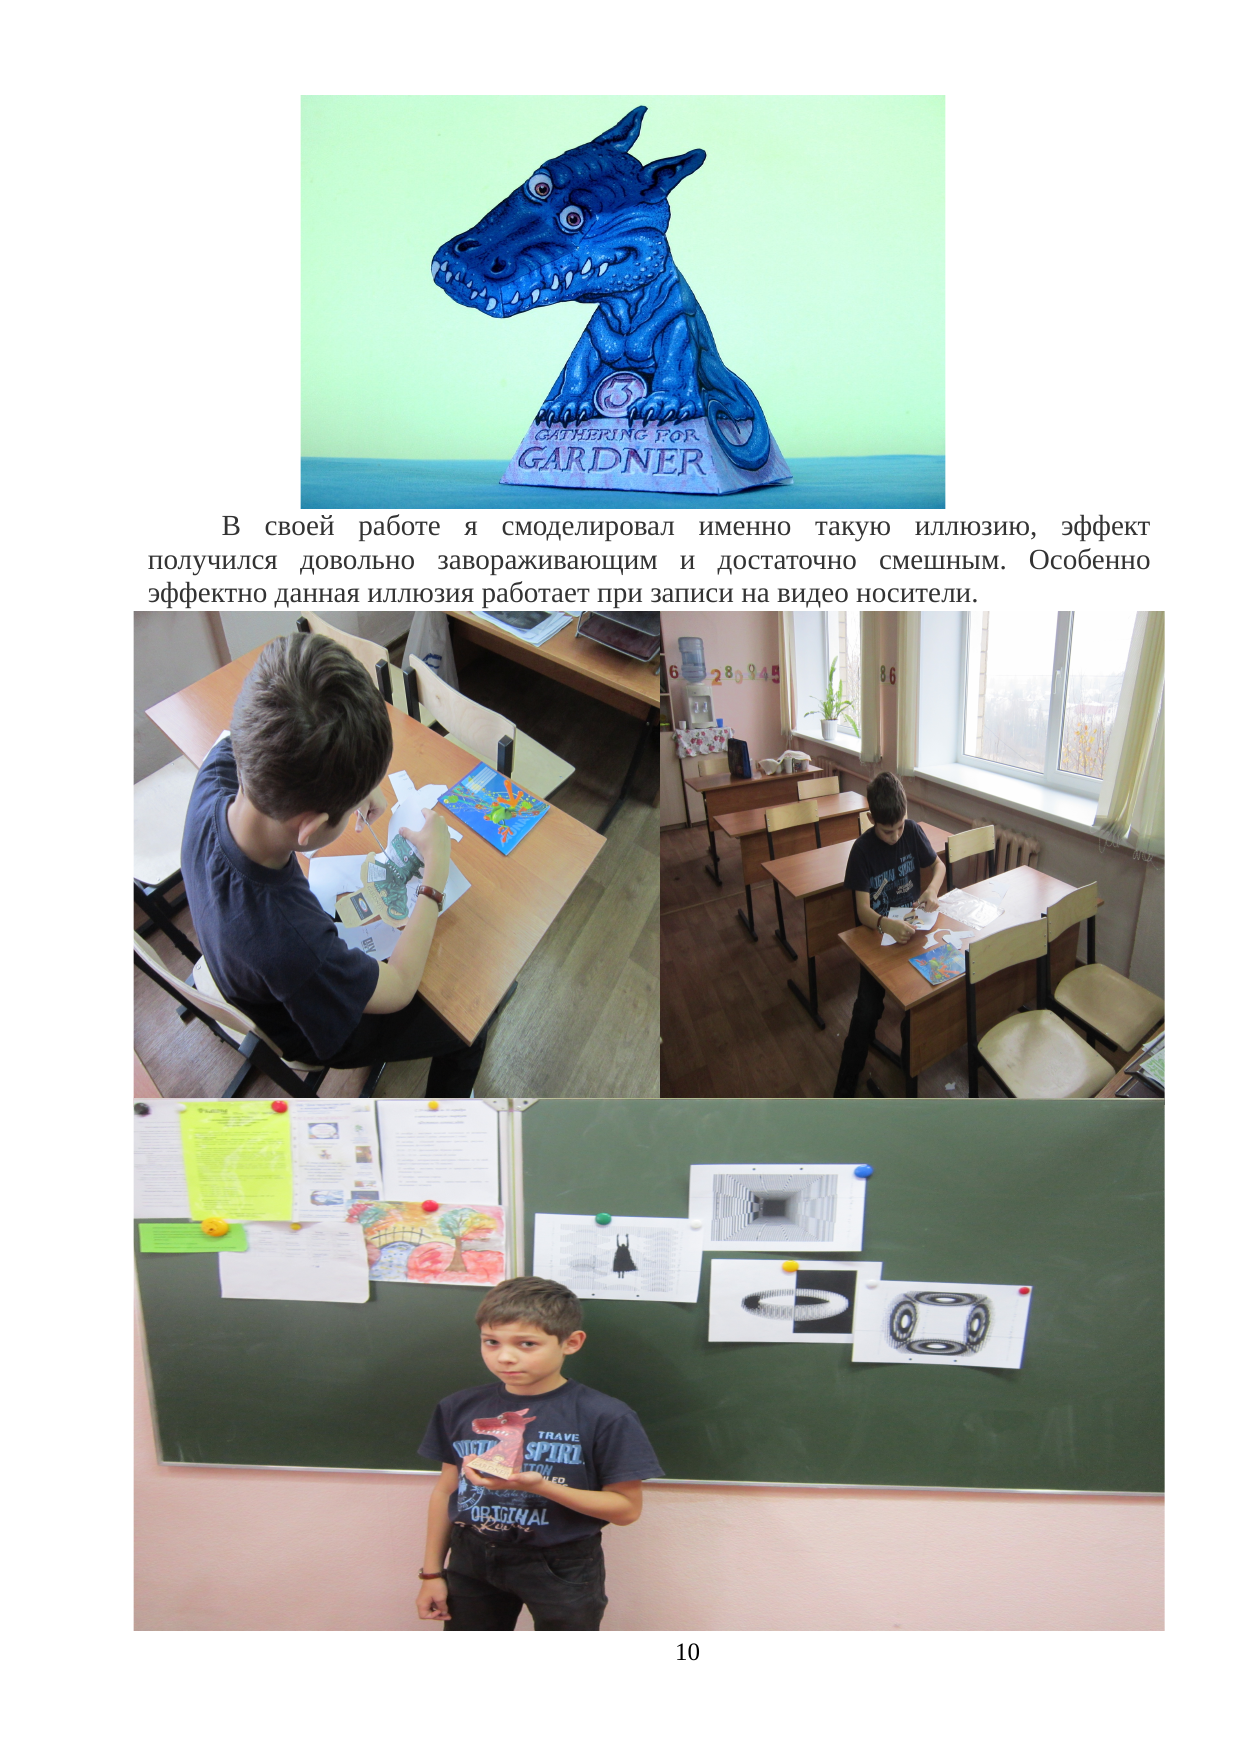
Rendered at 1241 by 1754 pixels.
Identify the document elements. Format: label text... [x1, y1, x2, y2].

text В своей работе я смоделировал именно такую иллюзию, эффект получился довольно завораживающим и достаточно смешным. Особенно эффектно данная иллюзия работает при записи на видео носители. [148, 88, 1152, 609]
picture [300, 95, 946, 509]
picture [133, 611, 1165, 1631]
